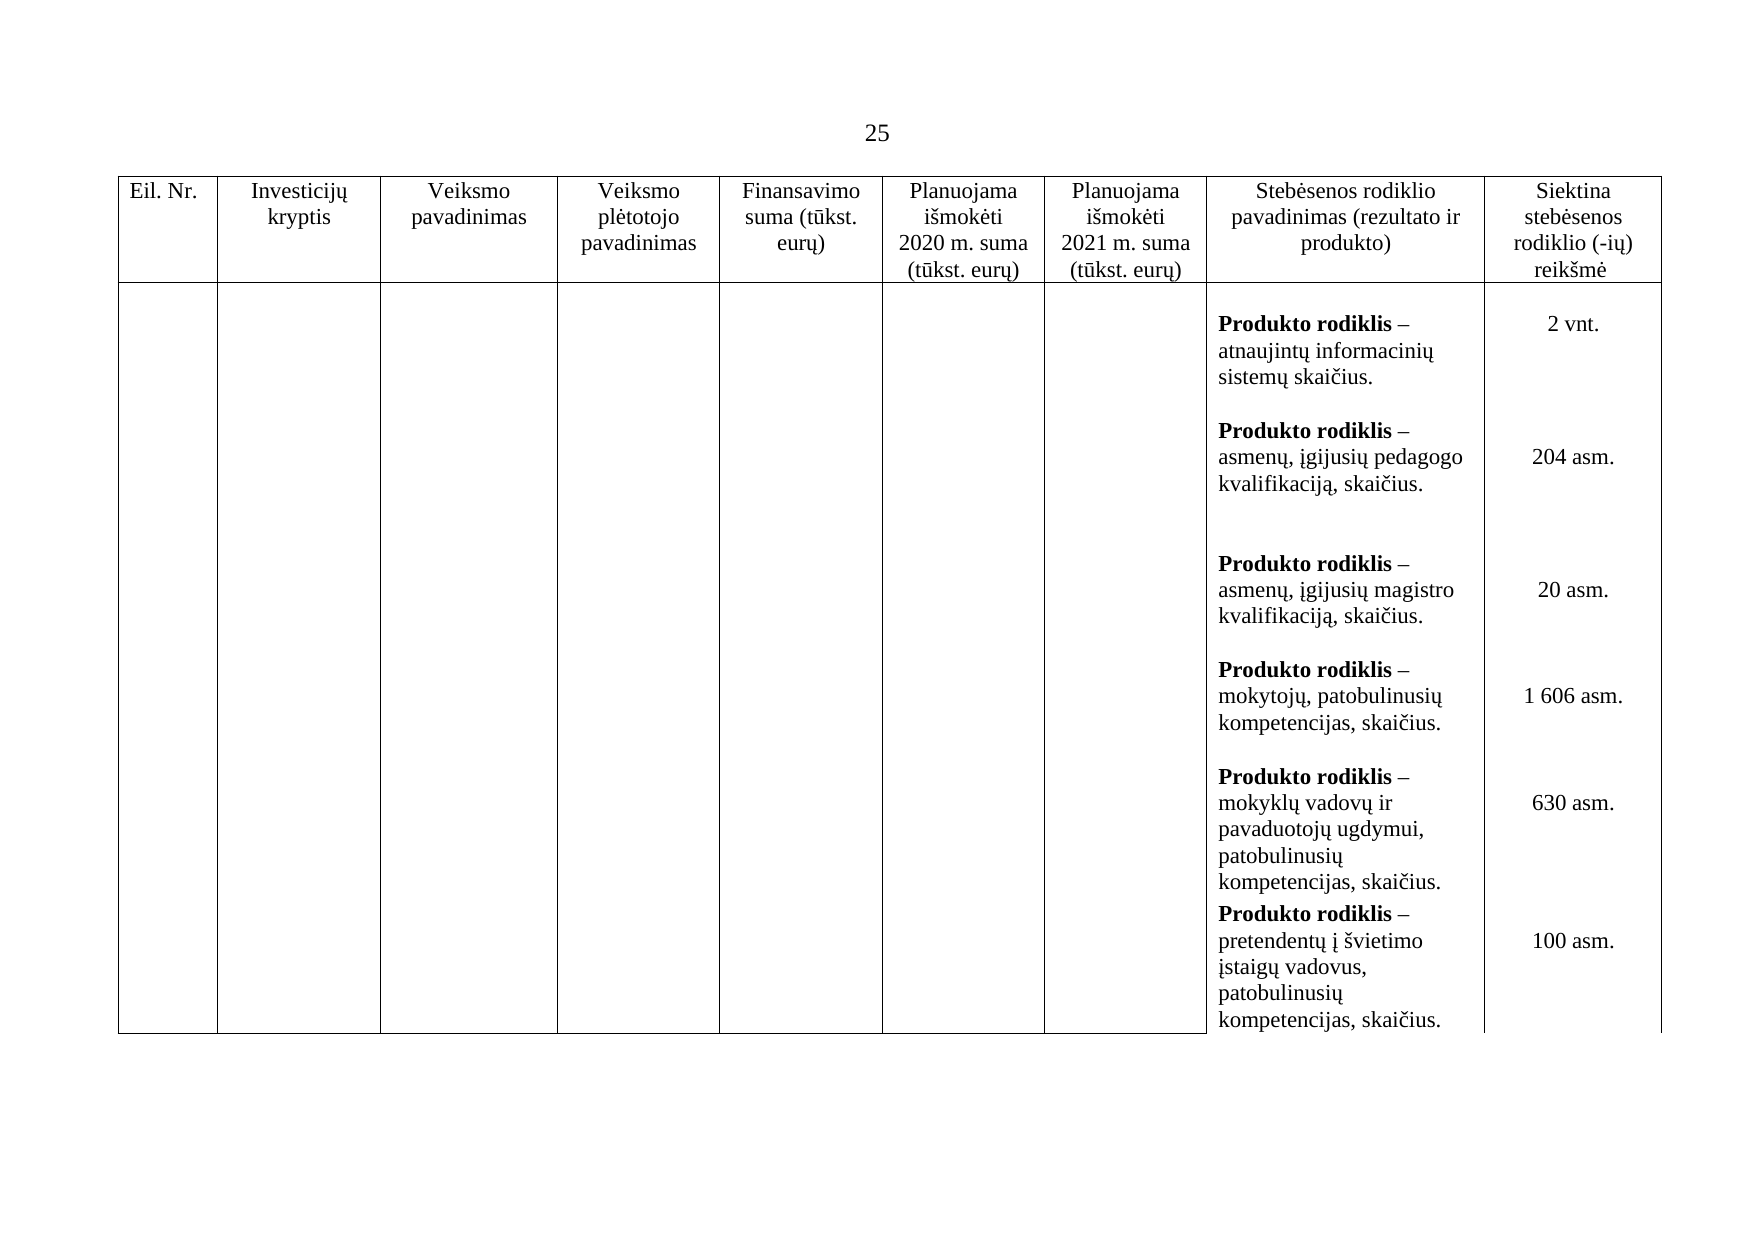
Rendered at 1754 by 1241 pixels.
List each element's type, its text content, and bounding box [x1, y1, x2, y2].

table_cell Produkto rodiklis – asmenų, įgijusių magistro kvalifikaciją, skaičius. [1207, 549, 1484, 655]
table_header Planuojama išmokėti 2021 m. suma (tūkst. eurų) [1045, 177, 1206, 282]
table_cell 100 asm. [1485, 899, 1661, 1032]
table_cell [381, 283, 557, 1032]
table_cell Produkto rodiklis – mokytojų, patobulinusių kompetencijas, skaičius. [1207, 655, 1484, 762]
table_header Finansavimo suma (tūkst. eurų) [720, 177, 882, 282]
table_cell [1045, 283, 1206, 1032]
table_cell [119, 283, 217, 1032]
table_cell 2 vnt. [1485, 310, 1661, 416]
table_cell 1 606 asm. [1485, 655, 1661, 762]
table_cell 204 asm. [1485, 416, 1661, 549]
table_cell 630 asm. [1485, 762, 1661, 899]
table_cell Produkto rodiklis – pretendentų į švietimo įstaigų vadovus, patobulinusių kompetencijas, skaičius. [1207, 899, 1484, 1032]
table_cell [218, 283, 380, 1032]
table_header Planuojama išmokėti 2020 m. suma (tūkst. eurų) [883, 177, 1044, 282]
table_cell Produkto rodiklis – atnaujintų informacinių sistemų skaičius. [1207, 310, 1484, 416]
table_header Siektina stebėsenos rodiklio (-ių) reikšmė [1485, 177, 1661, 282]
table_cell [558, 283, 719, 1032]
table_cell Produkto rodiklis – asmenų, įgijusių pedagogo kvalifikaciją, skaičius. [1207, 416, 1484, 549]
table_cell [1485, 283, 1661, 309]
table_header Investicijų kryptis [218, 177, 380, 282]
table_header Veiksmo plėtotojo pavadinimas [558, 177, 719, 282]
table_header Eil. Nr. [119, 177, 217, 282]
table_cell [883, 283, 1044, 1032]
table_cell [720, 283, 882, 1032]
table_cell [1207, 283, 1484, 309]
table_cell 20 asm. [1485, 549, 1661, 655]
table_header Stebėsenos rodiklio pavadinimas (rezultato ir produkto) [1207, 177, 1484, 282]
table_header Veiksmo pavadinimas [381, 177, 557, 282]
table_cell Produkto rodiklis – mokyklų vadovų ir pavaduotojų ugdymui, patobulinusių kompetencijas, skaičius. [1207, 762, 1484, 899]
